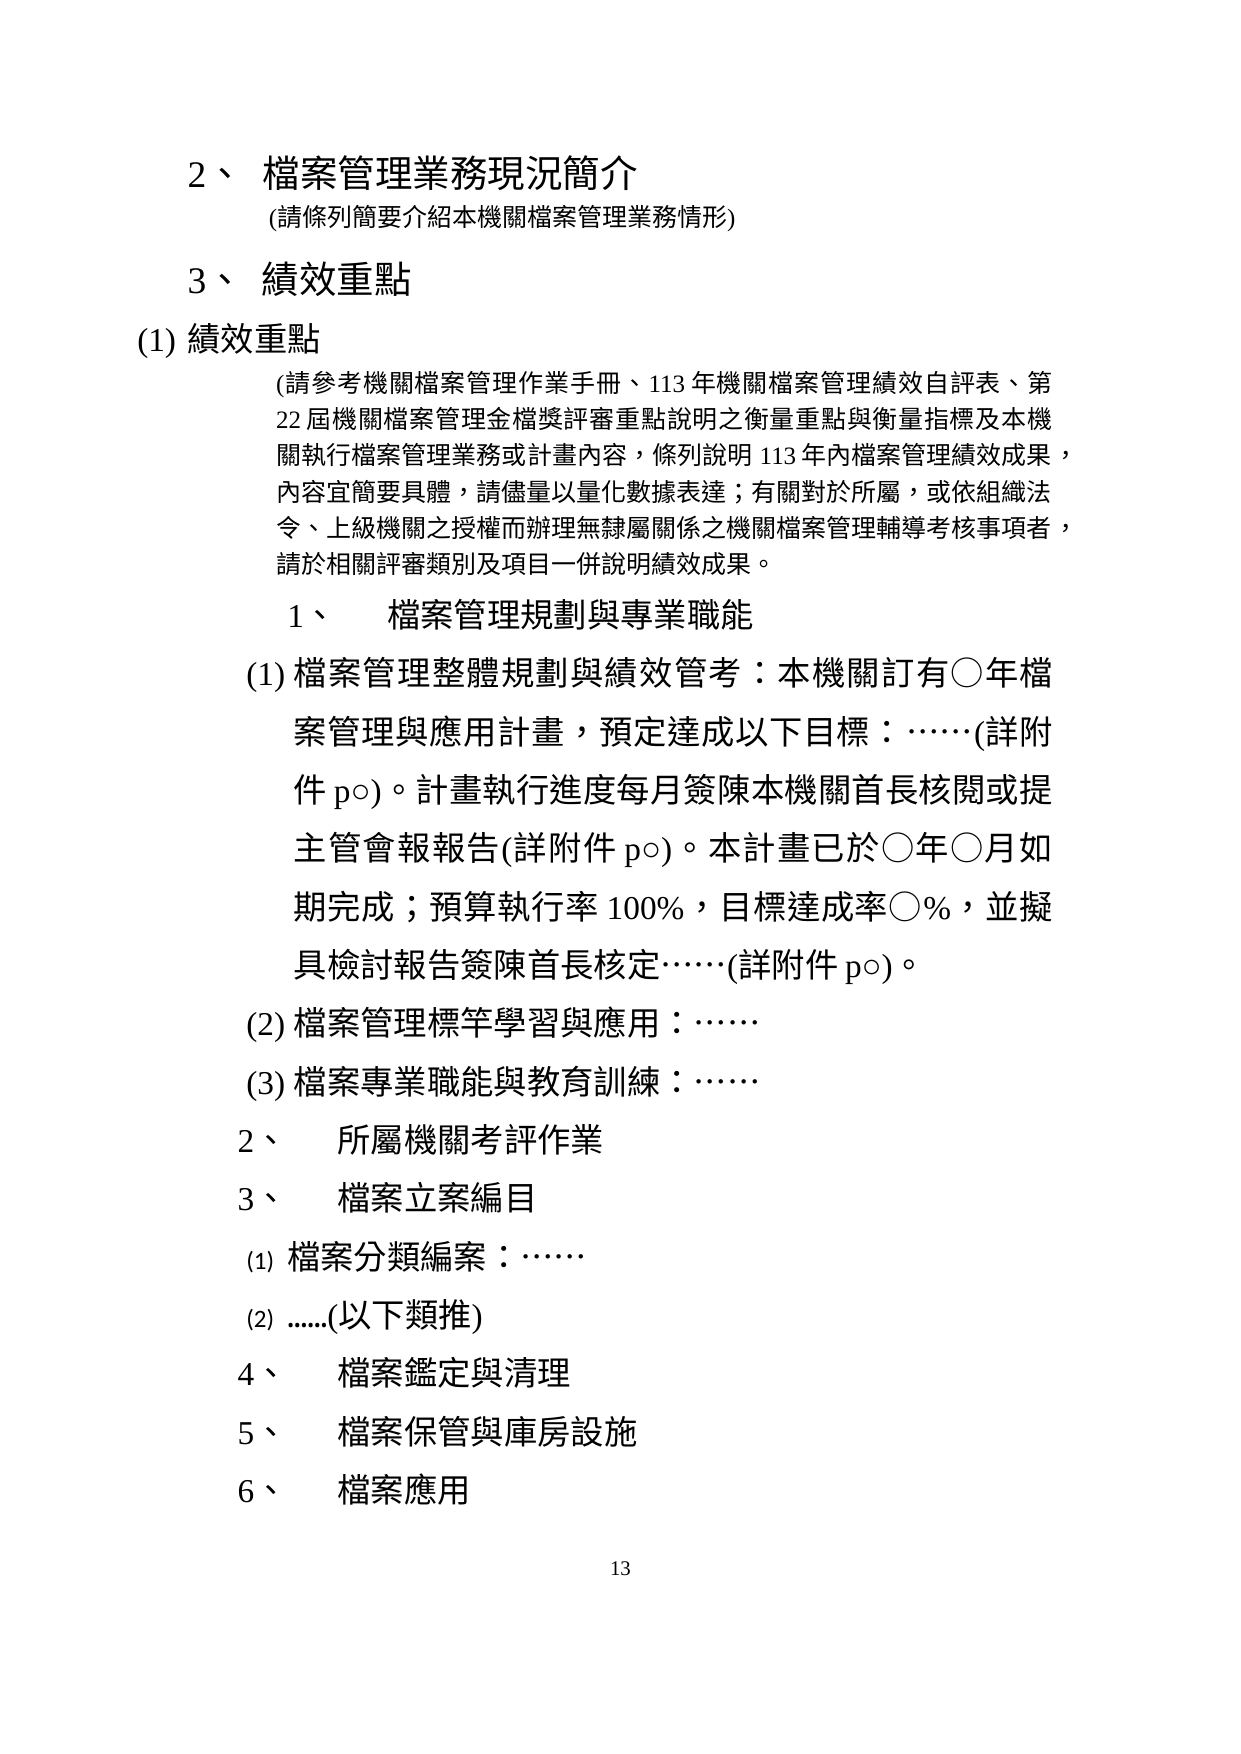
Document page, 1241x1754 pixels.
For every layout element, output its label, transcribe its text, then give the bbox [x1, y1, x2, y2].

list 檔案應用 [237, 1456, 1053, 1514]
list 檔案保管與庫房設施 [237, 1397, 1053, 1456]
text (請參考機關檔案管理作業手冊、113年機關檔案管理績效自評表、第22屆機關檔案管理金檔獎評審重點說明之衡量重點與衡量指標及本機關執行檔案管理業務或計畫內容，條列說明113年內檔案管理績效成果，內容宜簡要具體，請儘量以量化數據表達；有關對於所屬，或依組織法令、上級機關之授權而辦理無隸屬關係之機關檔案管理輔導考核事項者，請於相關評審類別及項目一併說明績效成果。 [276, 363, 1053, 581]
list 檔案鑑定與清理 [237, 1339, 1053, 1397]
list 檔案專業職能與教育訓練：…… [246, 1047, 1053, 1106]
list 檔案管理整體規劃與績效管考：本機關訂有○年檔案管理與應用計畫，預定達成以下目標：……(詳附件p○)。計畫執行進度每月簽陳本機關首長核閱或提主管會報報告(詳附件p○)。本計畫已於○年○月如期完成；預算執行率100%，目標達成率○%，並擬具檢討報告簽陳首長核定……(詳附件p○)。 [246, 639, 1053, 989]
text (請條列簡要介紹本機關檔案管理業務情形) [262, 198, 1053, 234]
list 檔案管理標竿學習與應用：…… [246, 989, 1053, 1047]
list ……(以下類推) [246, 1281, 1053, 1339]
list 所屬機關考評作業 [237, 1106, 1053, 1164]
list 檔案分類編案：…… [246, 1222, 1053, 1281]
list 績效重點 [187, 247, 1053, 305]
list 績效重點 [137, 305, 1053, 363]
list 檔案立案編目 [237, 1164, 1053, 1222]
list 檔案管理規劃與專業職能 [287, 581, 1053, 639]
list 檔案管理業務現況簡介 [187, 144, 1053, 198]
